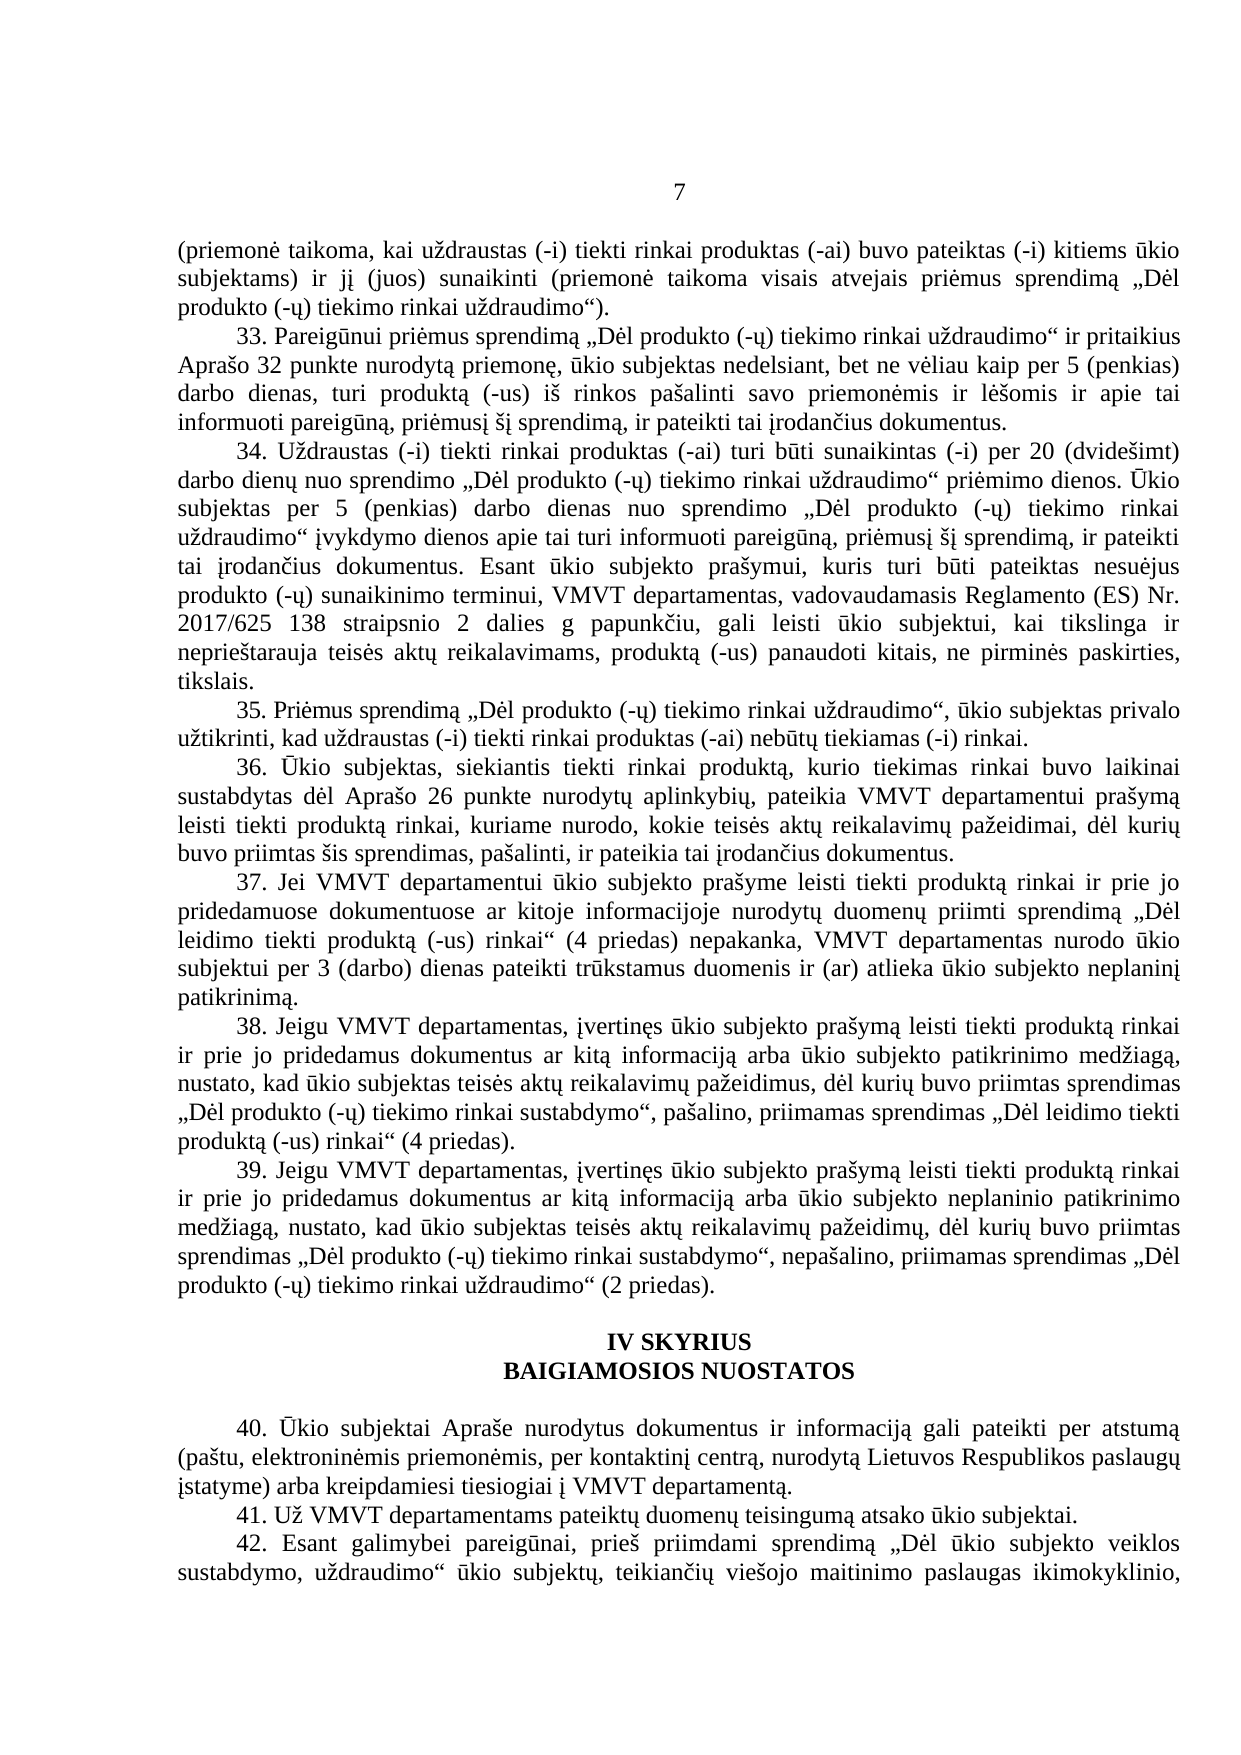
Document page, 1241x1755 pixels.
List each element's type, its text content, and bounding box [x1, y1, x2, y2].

text 34. Uždraustas (-i) tiekti rinkai produktas (-ai) turi būti sunaikintas (-i) per 20 (dvidešimt) darbo dienų nuo sprendimo „Dėl produkto (-ų) tiekimo rinkai uždraudimo“ priėmimo dienos. Ūkio subjektas per 5 (penkias) darbo dienas nuo sprendimo „Dėl produkto (-ų) tiekimo rinkai uždraudimo“ įvykdymo dienos apie tai turi informuoti pareigūną, priėmusį šį sprendimą, ir pateikti tai įrodančius dokumentus. Esant ūkio subjekto prašymui, kuris turi būti pateiktas nesuėjus produkto (-ų) sunaikinimo terminui, VMVT departamentas, vadovaudamasis Reglamento (ES) Nr. 2017/625 138 straipsnio 2 dalies g papunkčiu, gali leisti ūkio subjektui, kai tikslinga ir neprieštarauja teisės aktų reikalavimams, produktą (-us) panaudoti kitais, ne pirminės paskirties, tikslais. [177, 436, 1181, 695]
text (priemonė taikoma, kai uždraustas (-i) tiekti rinkai produktas (-ai) buvo pateiktas (-i) kitiems ūkio subjektams) ir jį (juos) sunaikinti (priemonė taikoma visais atvejais priėmus sprendimą „Dėl produkto (-ų) tiekimo rinkai uždraudimo“). [177, 235, 1181, 321]
text 42. Esant galimybei pareigūnai, prieš priimdami sprendimą „Dėl ūkio subjekto veiklos sustabdymo, uždraudimo“ ūkio subjektų, teikiančių viešojo maitinimo paslaugas ikimokyklinio, [177, 1528, 1181, 1586]
text 41. Už VMVT departamentams pateiktų duomenų teisingumą atsako ūkio subjektai. [177, 1500, 1181, 1528]
text 37. Jei VMVT departamentui ūkio subjekto prašyme leisti tiekti produktą rinkai ir prie jo pridedamuose dokumentuose ar kitoje informacijoje nurodytų duomenų priimti sprendimą „Dėl leidimo tiekti produktą (-us) rinkai“ (4 priedas) nepakanka, VMVT departamentas nurodo ūkio subjektui per 3 (darbo) dienas pateikti trūkstamus duomenis ir (ar) atlieka ūkio subjekto neplaninį patikrinimą. [177, 867, 1181, 1011]
text 39. Jeigu VMVT departamentas, įvertinęs ūkio subjekto prašymą leisti tiekti produktą rinkai ir prie jo pridedamus dokumentus ar kitą informaciją arba ūkio subjekto neplaninio patikrinimo medžiagą, nustato, kad ūkio subjektas teisės aktų reikalavimų pažeidimų, dėl kurių buvo priimtas sprendimas „Dėl produkto (-ų) tiekimo rinkai sustabdymo“, nepašalino, priimamas sprendimas „Dėl produkto (-ų) tiekimo rinkai uždraudimo“ (2 priedas). [177, 1155, 1181, 1298]
text 33. Pareigūnui priėmus sprendimą „Dėl produkto (-ų) tiekimo rinkai uždraudimo“ ir pritaikius Aprašo 32 punkte nurodytą priemonę, ūkio subjektas nedelsiant, bet ne vėliau kaip per 5 (penkias) darbo dienas, turi produktą (-us) iš rinkos pašalinti savo priemonėmis ir lėšomis ir apie tai informuoti pareigūną, priėmusį šį sprendimą, ir pateikti tai įrodančius dokumentus. [177, 321, 1181, 436]
text 36. Ūkio subjektas, siekiantis tiekti rinkai produktą, kurio tiekimas rinkai buvo laikinai sustabdytas dėl Aprašo 26 punkte nurodytų aplinkybių, pateikia VMVT departamentui prašymą leisti tiekti produktą rinkai, kuriame nurodo, kokie teisės aktų reikalavimų pažeidimai, dėl kurių buvo priimtas šis sprendimas, pašalinti, ir pateikia tai įrodančius dokumentus. [177, 752, 1181, 867]
text 40. Ūkio subjektai Apraše nurodytus dokumentus ir informaciją gali pateikti per atstumą (paštu, elektroninėmis priemonėmis, per kontaktinį centrą, nurodytą Lietuvos Respublikos paslaugų įstatyme) arba kreipdamiesi tiesiogiai į VMVT departamentą. [177, 1413, 1181, 1500]
text BAIGIAMOSIOS NUOSTATOS [177, 1356, 1181, 1385]
text 35. Priėmus sprendimą „Dėl produkto (-ų) tiekimo rinkai uždraudimo“, ūkio subjektas privalo užtikrinti, kad uždraustas (-i) tiekti rinkai produktas (-ai) nebūtų tiekiamas (-i) rinkai. [177, 695, 1181, 752]
text 38. Jeigu VMVT departamentas, įvertinęs ūkio subjekto prašymą leisti tiekti produktą rinkai ir prie jo pridedamus dokumentus ar kitą informaciją arba ūkio subjekto patikrinimo medžiagą, nustato, kad ūkio subjektas teisės aktų reikalavimų pažeidimus, dėl kurių buvo priimtas sprendimas „Dėl produkto (-ų) tiekimo rinkai sustabdymo“, pašalino, priimamas sprendimas „Dėl leidimo tiekti produktą (-us) rinkai“ (4 priedas). [177, 1011, 1181, 1155]
text IV skyrius [177, 1327, 1181, 1356]
